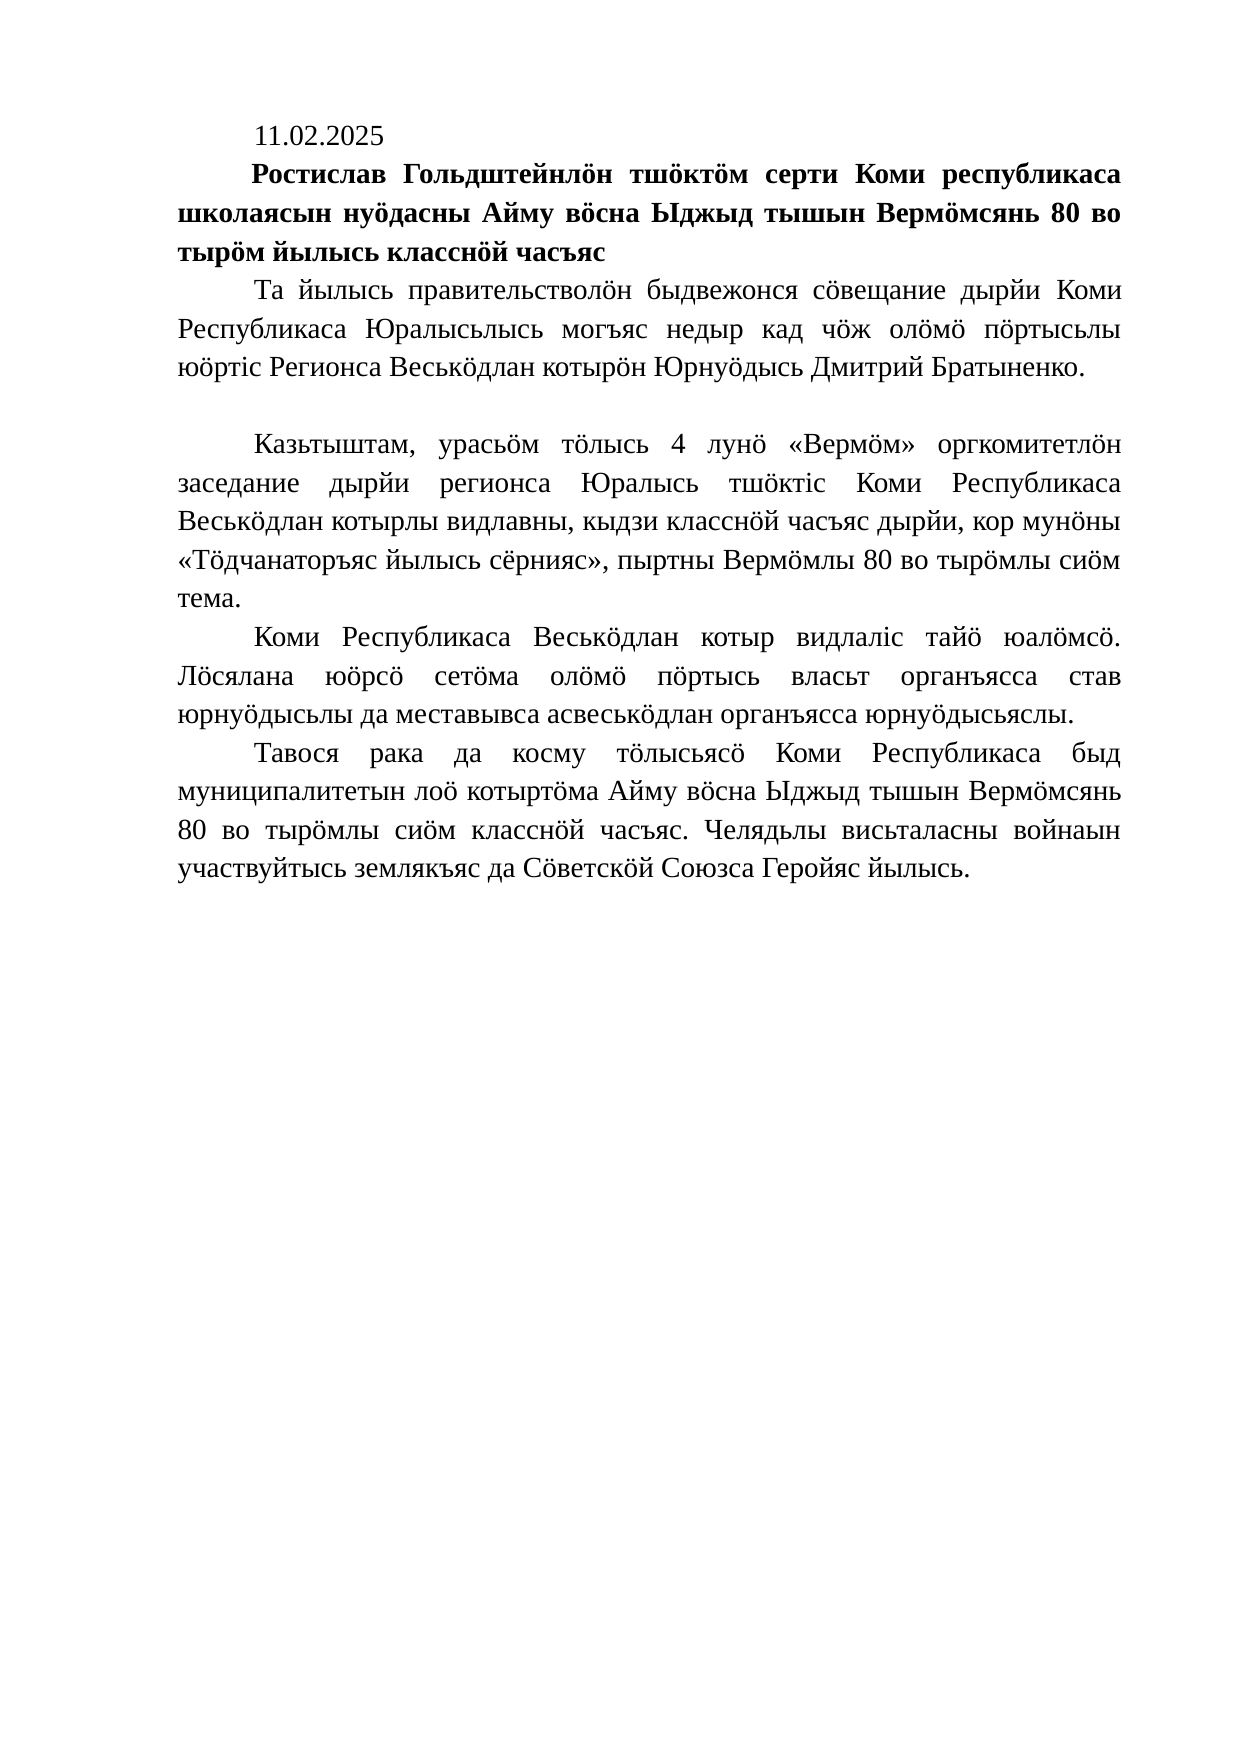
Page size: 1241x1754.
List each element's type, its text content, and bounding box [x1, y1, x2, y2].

text Коми Республикаса Веськӧдлан котыр видлаліс тайӧ юалӧмсӧ. Лӧсялана юӧрсӧ сетӧма олӧмӧ пӧртысь власьт органъясса став юрнуӧдысьлы да меставывса асвеськӧдлан органъясса юрнуӧдысьяслы. [177, 619, 1122, 730]
text Казьтыштам, урасьӧм тӧлысь 4 лунӧ «Вермӧм» оргкомитетлӧн заседание дырйи регионса Юралысь тшӧктіс Коми Республикаса Веськӧдлан котырлы видлавны, кыдзи класснӧй часъяс дырйи, кор мунӧны «Тӧдчанаторъяс йылысь сёрнияс», пыртны Вермӧмлы 80 во тырӧмлы сиӧм тема. [177, 426, 1122, 614]
text Тавося рака да косму тӧлысьясӧ Коми Республикаса быд муниципалитетын лоӧ котыртӧма Айму вӧсна Ыджыд тышын Вермӧмсянь 80 во тырӧмлы сиӧм класснӧй часъяс. Челядьлы висьталасны войнаын участвуйтысь землякъяс да Сӧветскӧй Союзса Геройяс йылысь. [177, 735, 1122, 884]
text Та йылысь правительстволӧн быдвежонся сӧвещание дырйи Коми Республикаса Юралысьлысь могъяс недыр кад чӧж олӧмӧ пӧртысьлы юӧртіс Регионса Веськӧдлан котырӧн Юрнуӧдысь Дмитрий Братыненко. [177, 272, 1122, 383]
subtitle 11.02.2025 [177, 118, 1122, 152]
text Ростислав Гольдштейнлӧн тшӧктӧм серти Коми республикаса школаясын нуӧдасны Айму вӧсна Ыджыд тышын Вермӧмсянь 80 во тырӧм йылысь класснӧй часъяс [177, 157, 1122, 267]
